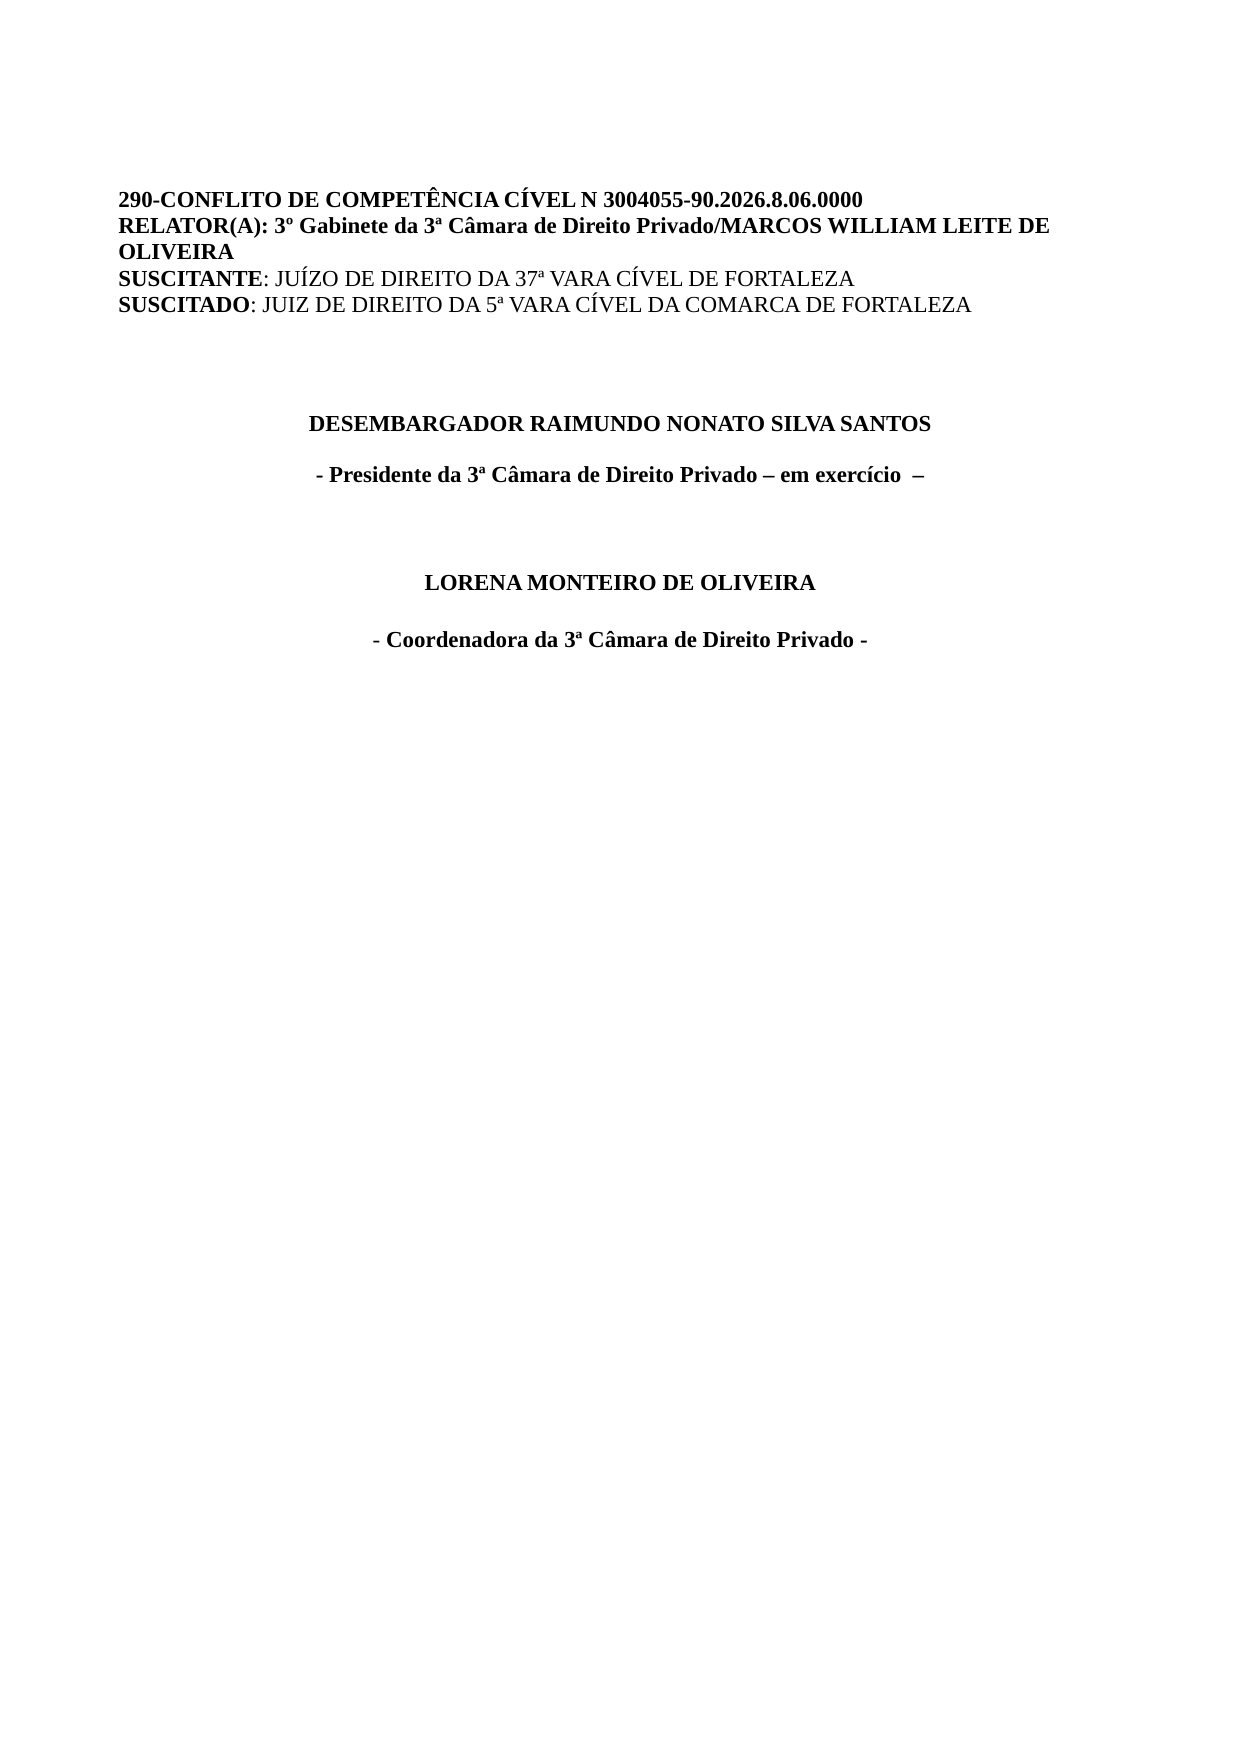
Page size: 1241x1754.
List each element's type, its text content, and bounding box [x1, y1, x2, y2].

text - Presidente da 3ª Câmara de Direito Privado – em exercício – [118, 461, 1122, 488]
text [118, 118, 1122, 173]
text DESEMBARGADOR RAIMUNDO NONATO SILVA SANTOS [118, 410, 1122, 436]
text LORENA MONTEIRO DE OLIVEIRA [118, 569, 1122, 596]
text - Coordenadora da 3ª Câmara de Direito Privado - [118, 626, 1122, 652]
text 290-CONFLITO DE COMPETÊNCIA CÍVEL N 3004055-90.2026.8.06.0000 RELATOR(A): 3º Gabinete da 3ª Câmara de Direito Privado/MARCOS WILLIAM LEITE DE OLIVEIRA SUSCITANTE: JUÍZO DE DIREITO DA 37ª VARA CÍVEL DE FORTALEZA SUSCITADO: JUIZ DE DIREITO DA 5ª VARA CÍVEL DA COMARCA DE FORTALEZA [118, 186, 1122, 373]
